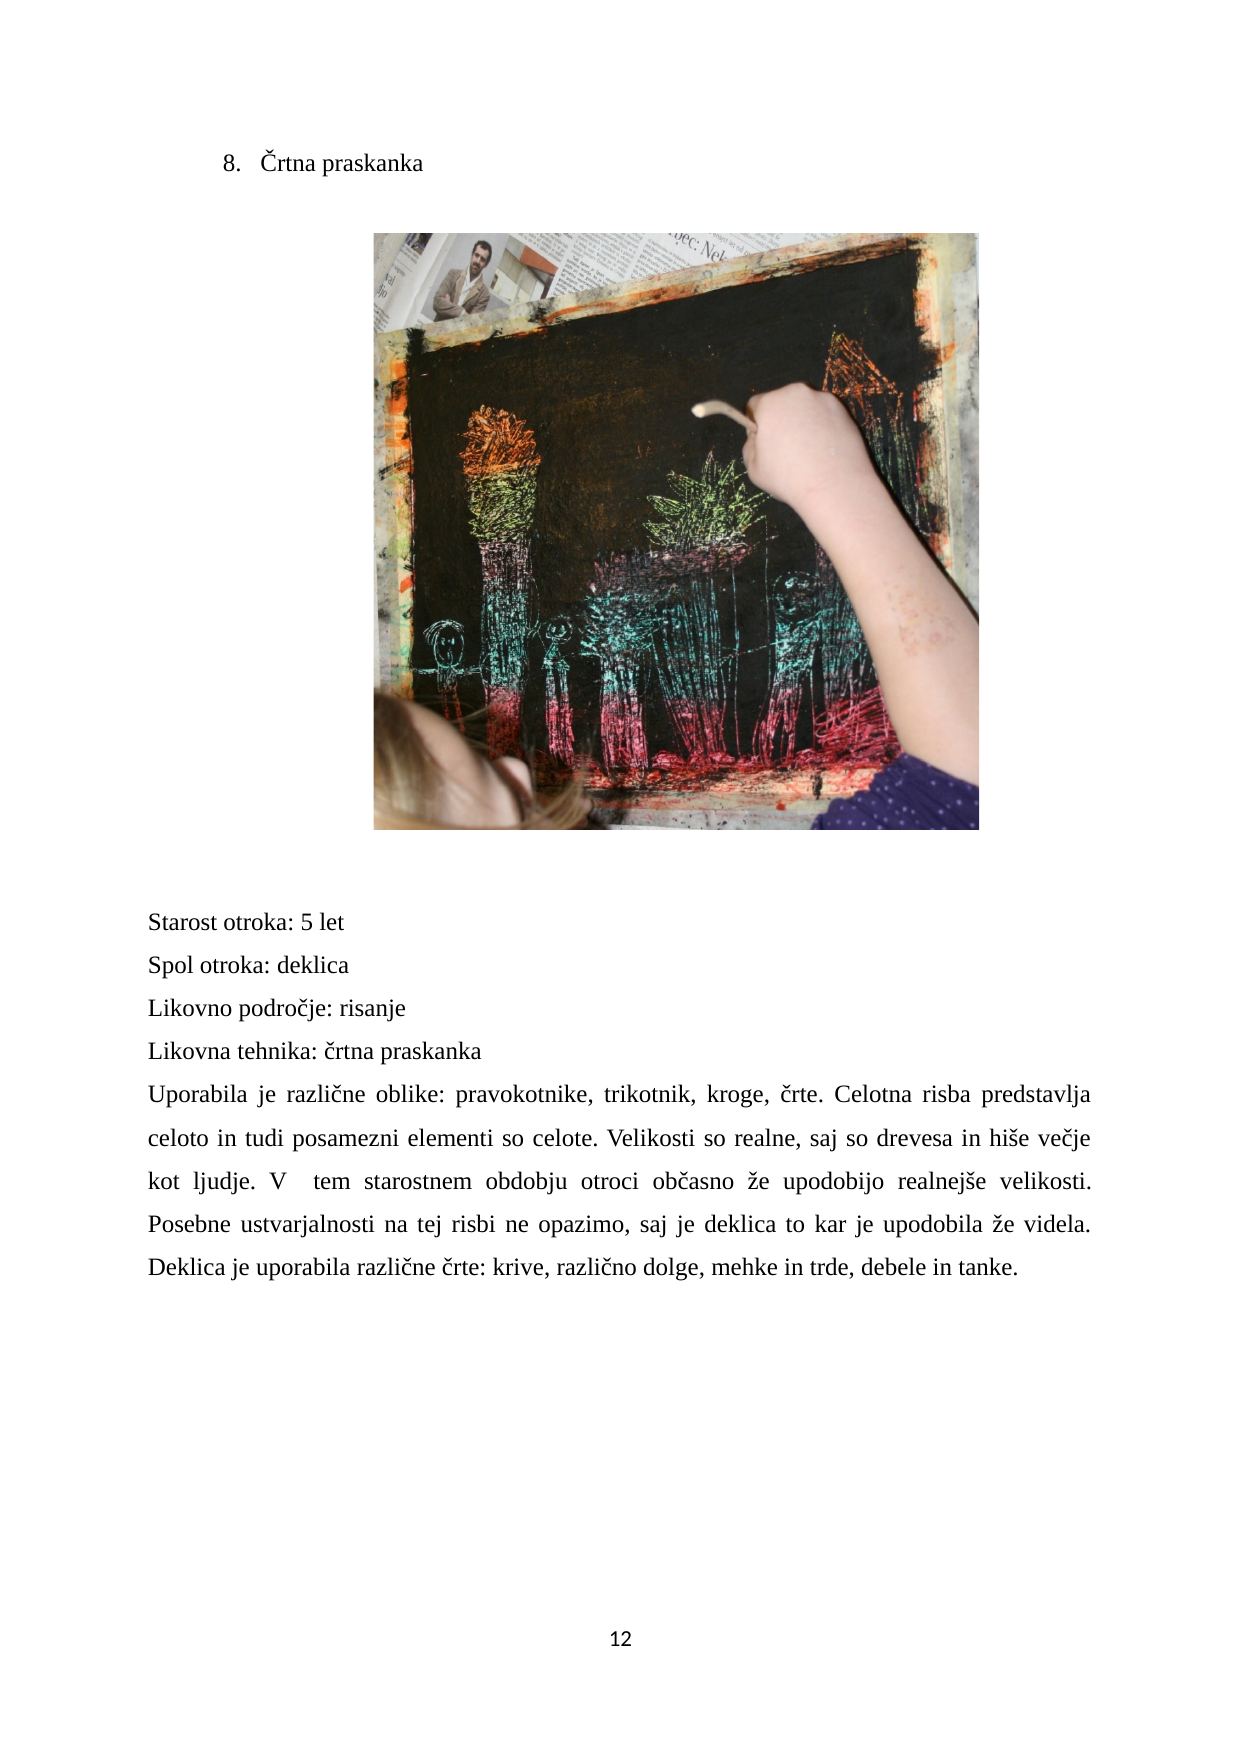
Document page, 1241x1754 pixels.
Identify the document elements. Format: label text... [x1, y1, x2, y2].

picture [373, 233, 980, 830]
text Likovna tehnika: črtna praskanka [148, 1036, 1093, 1065]
text Spol otroka: deklica [148, 950, 1093, 979]
list Črtna praskanka [223, 148, 1093, 176]
text Starost otroka: 5 let [148, 907, 1093, 936]
text Likovno področje: risanje [148, 993, 1093, 1022]
text Uporabila je različne oblike: pravokotnike, trikotnik, kroge, črte. Celotna risba predstavlja celoto in tudi posamezni elementi so celote. Velikosti so realne, saj so drevesa in hiše večje kot ljudje. V tem starostnem obdobju otroci občasno že upodobijo realnejše velikosti. Posebne ustvarjalnosti na tej risbi ne opazimo, saj je deklica to kar je upodobila že videla. Deklica je uporabila različne črte: krive, različno dolge, mehke in trde, debele in tanke. [148, 1079, 1093, 1281]
